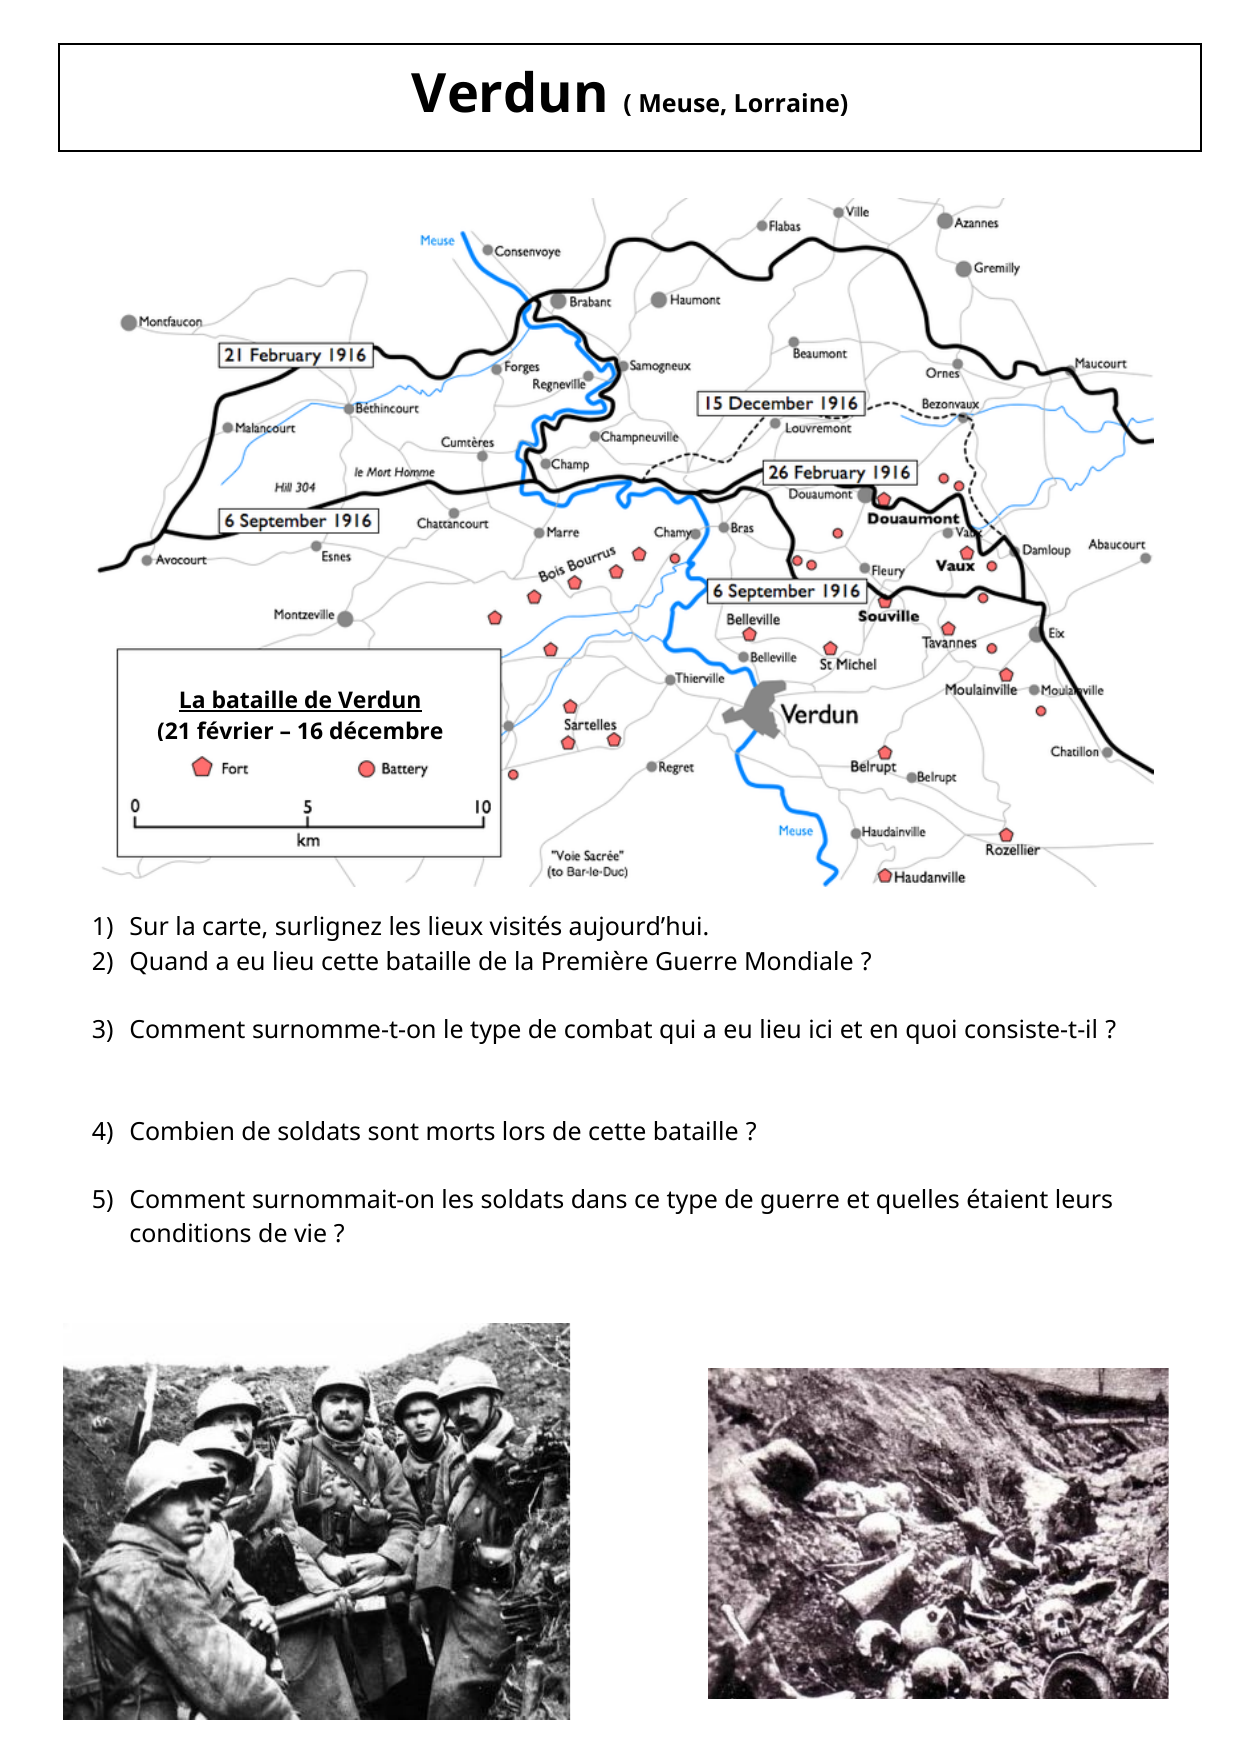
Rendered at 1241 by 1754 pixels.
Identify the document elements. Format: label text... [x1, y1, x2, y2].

subtitle Verdun ( Meuse, Lorraine) [77, 54, 1183, 128]
subtitle La bataille de Verdun [137, 684, 463, 715]
list Comment surnommait-on les soldats dans ce type de guerre et quelles étaient leurs conditions de vie ? [92, 1182, 1198, 1250]
list Comment surnomme-t-on le type de combat qui a eu lieu ici et en quoi consiste-t-il ? [92, 1011, 1198, 1045]
list Sur la carte, surlignez les lieux visités aujourd’hui. [92, 909, 1198, 943]
picture [63, 1323, 571, 1720]
text (21 février – 16 décembre 1916) [137, 715, 463, 741]
list Quand a eu lieu cette bataille de la Première Guerre Mondiale ? [92, 943, 1198, 977]
list Combien de soldats sont morts lors de cette bataille ? [92, 1113, 1198, 1147]
